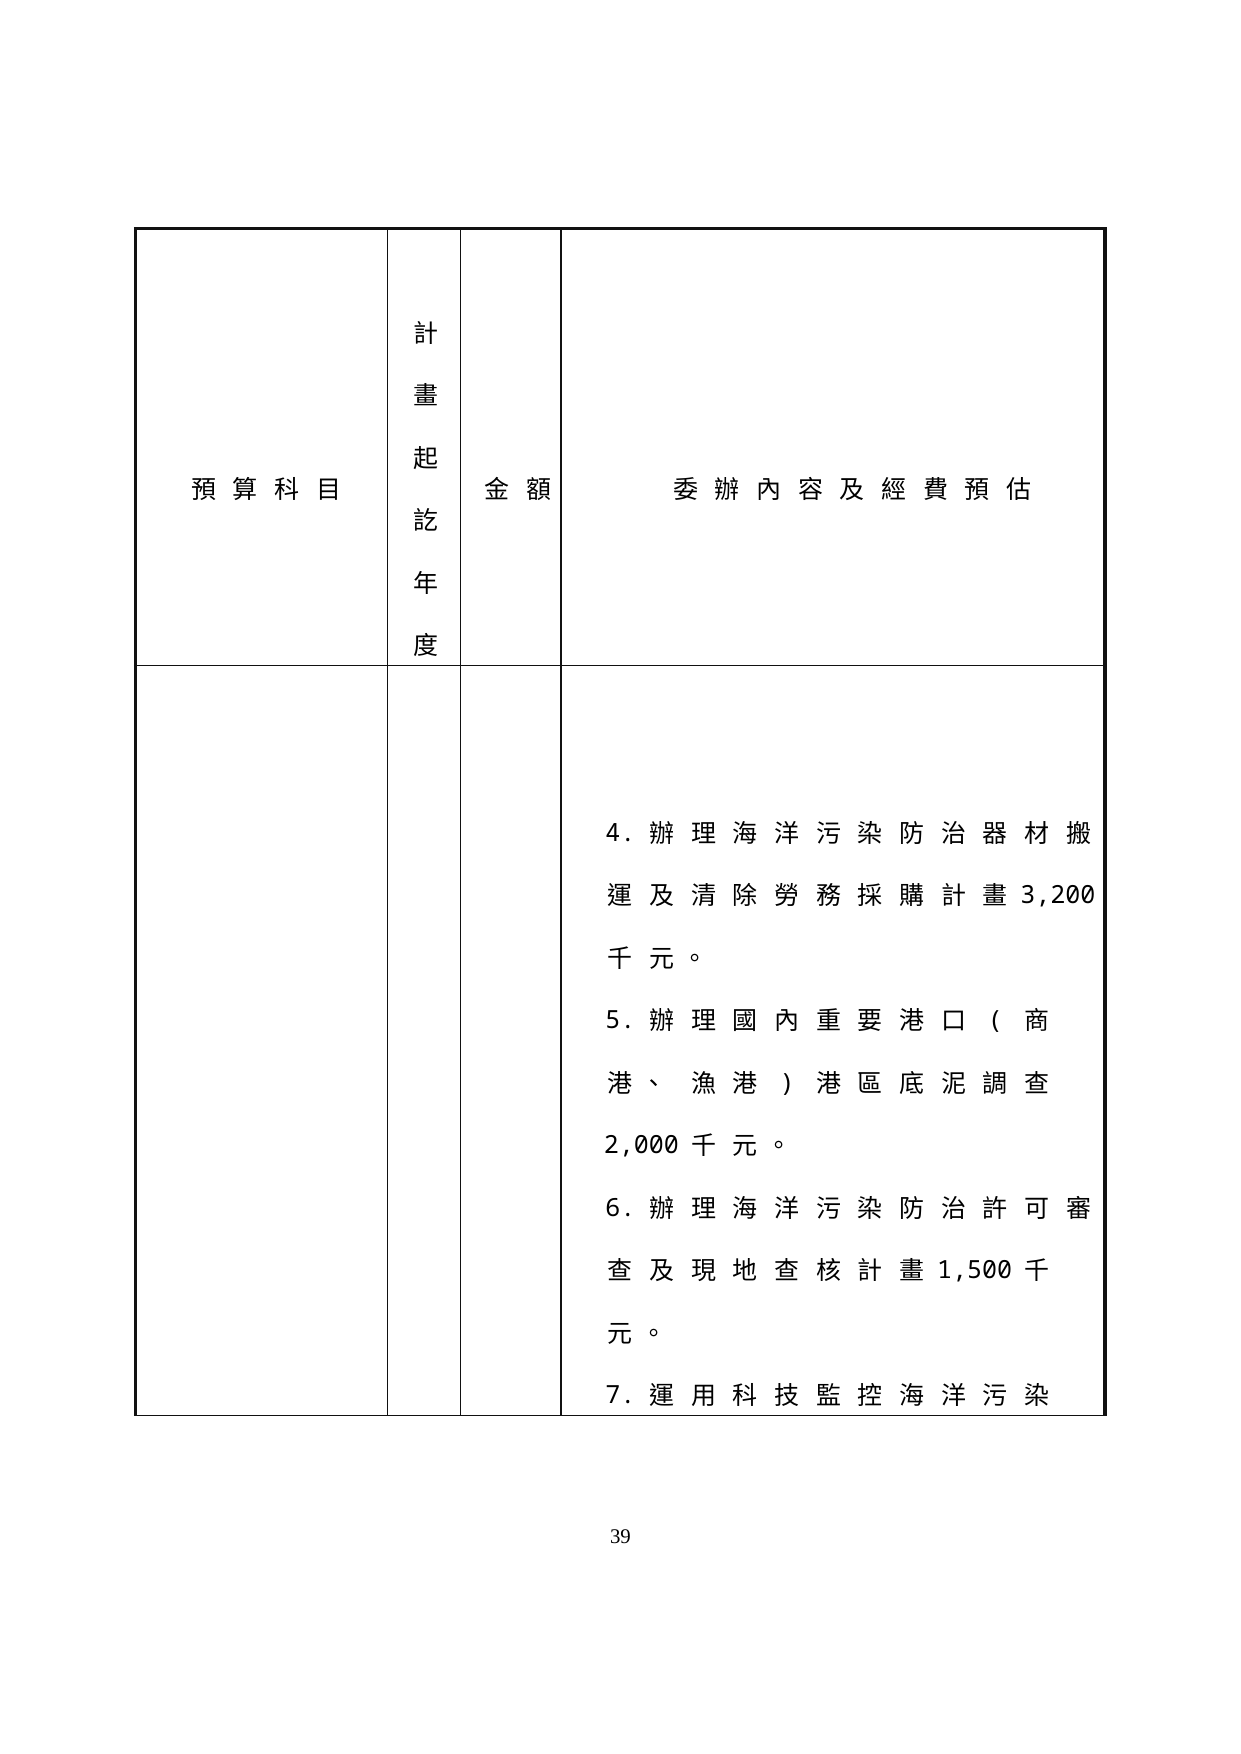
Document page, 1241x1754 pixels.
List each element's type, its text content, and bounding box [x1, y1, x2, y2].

table_cell [461, 666, 560, 1415]
table_header 委辦內容及經費預估 [562, 230, 1103, 665]
table_cell 4.辦理海洋污染防治器材搬運及清除勞務採購計畫3,200千元。 5.辦理國內重要港口(商港、漁港)港區底泥調查2,000千元。 6.辦理海洋污染防治許可審查及現地查核計畫1,500千元。 7.運用科技監控海洋污染 [562, 666, 1103, 1415]
table_header 金額 [461, 230, 560, 665]
table_header 預算科目 [137, 230, 387, 665]
table_cell [388, 666, 460, 1415]
table_cell [137, 666, 387, 1415]
table_header 計畫起訖年度 [388, 230, 460, 665]
